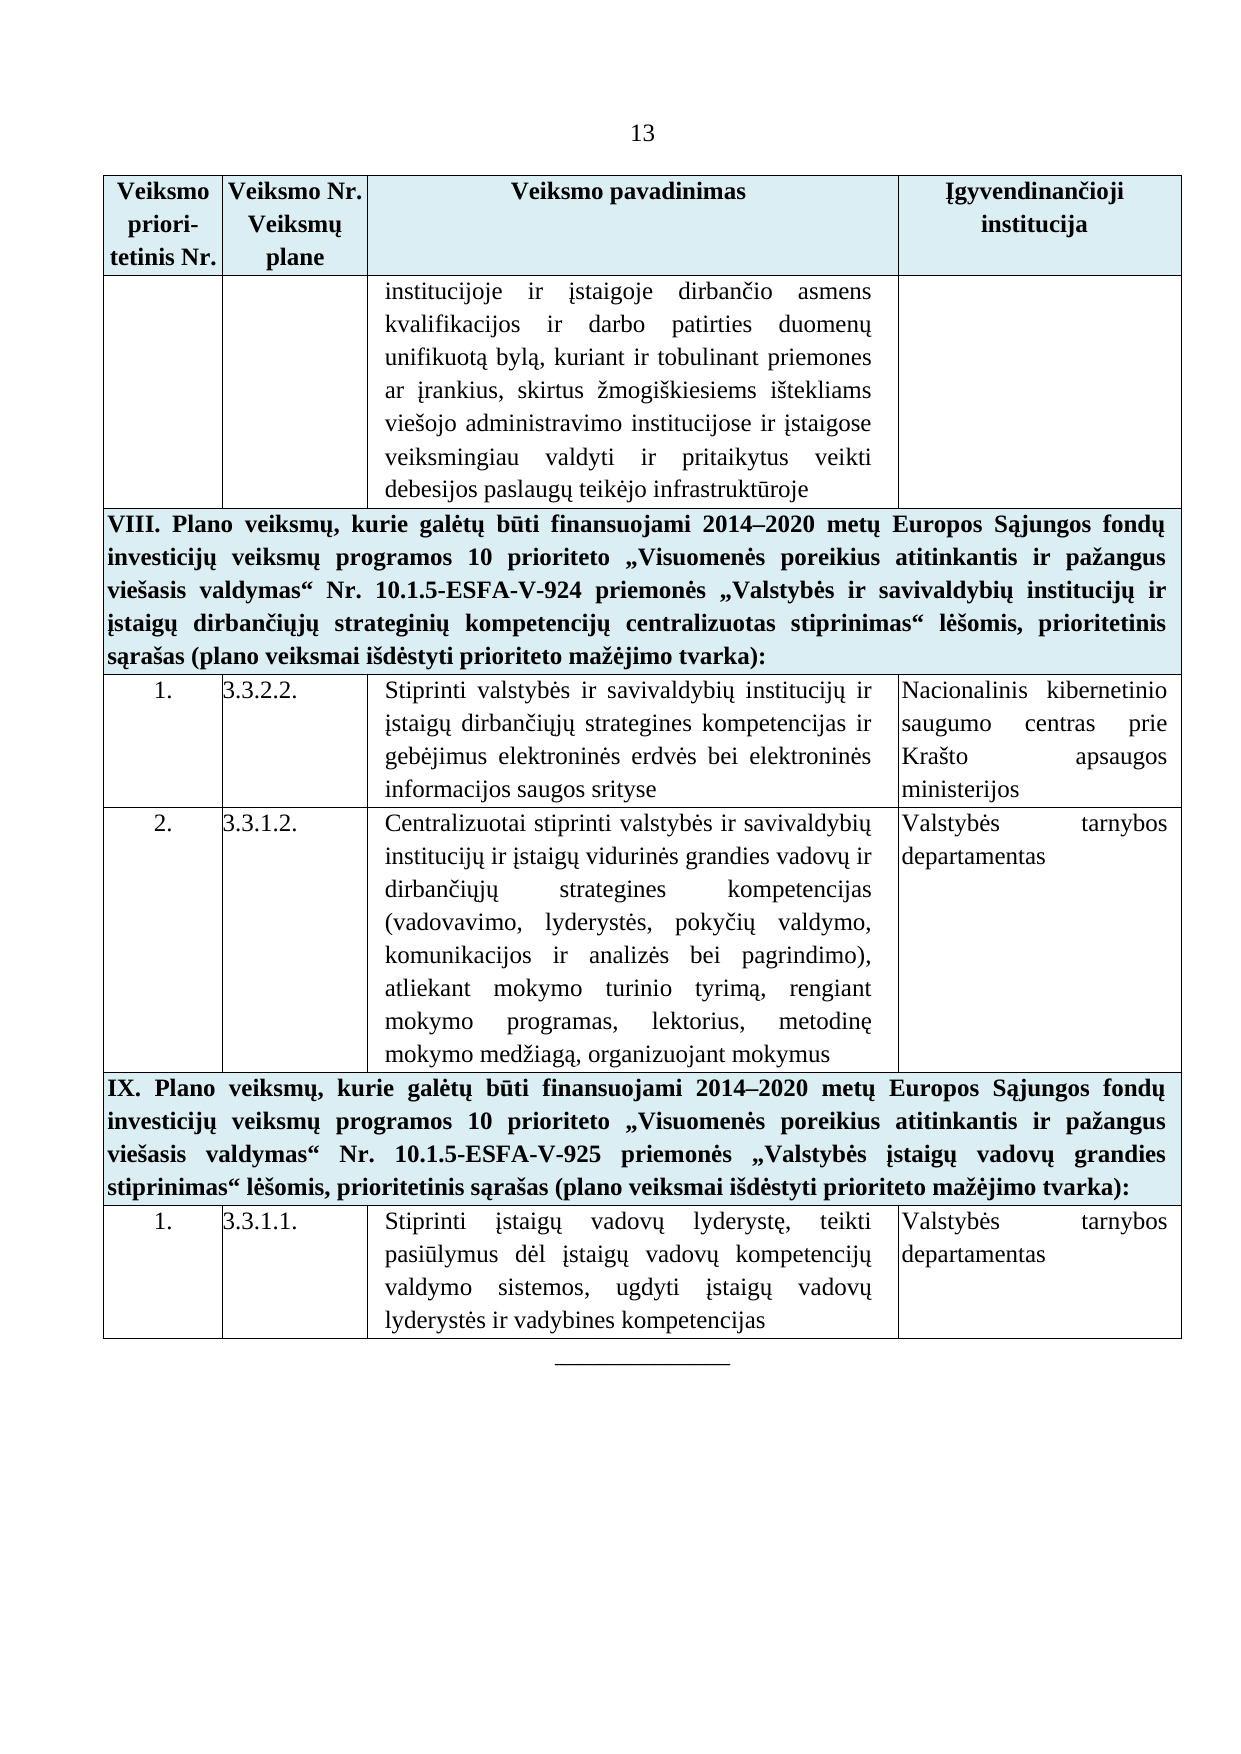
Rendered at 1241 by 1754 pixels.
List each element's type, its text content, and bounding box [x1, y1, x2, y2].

table_header Veiksmo pavadinimas [368, 176, 898, 275]
table_cell 3.3.1.2. [223, 808, 367, 1072]
table_cell Nacionalinis kibernetinio saugumo centras prie Krašto apsaugos ministerijos [899, 675, 1181, 807]
table_cell [899, 276, 1181, 508]
table_cell [104, 276, 222, 508]
table_cell VIII. Plano veiksmų, kurie galėtų būti finansuojami 2014–2020 metų Europos Sąjungos fondų investicijų veiksmų programos 10 prioriteto „Visuomenės poreikius atitinkantis ir pažangus viešasis valdymas“ Nr. 10.1.5-ESFA-V-924 priemonės „Valstybės ir savivaldybių institucijų ir įstaigų dirbančiųjų strateginių kompetencijų centralizuotas stiprinimas“ lėšomis, prioritetinis sąrašas (plano veiksmai išdėstyti prioriteto mažėjimo tvarka): [104, 509, 1181, 674]
text ______________ [103, 1339, 1181, 1368]
table_cell institucijoje ir įstaigoje dirbančio asmens kvalifikacijos ir darbo patirties duomenų unifikuotą bylą, kuriant ir tobulinant priemones ar įrankius, skirtus žmogiškiesiems ištekliams viešojo administravimo institucijose ir įstaigose veiksmingiau valdyti ir pritaikytus veikti debesijos paslaugų teikėjo infrastruktūroje [368, 276, 898, 508]
table_cell Stiprinti valstybės ir savivaldybių institucijų ir įstaigų dirbančiųjų strategines kompetencijas ir gebėjimus elektroninės erdvės bei elektroninės informacijos saugos srityse [368, 675, 898, 807]
table_cell 1. [104, 1206, 222, 1338]
table_cell Valstybės tarnybos departamentas [899, 1206, 1181, 1338]
table_cell [223, 276, 367, 508]
table_cell Stiprinti įstaigų vadovų lyderystę, teikti pasiūlymus dėl įstaigų vadovų kompetencijų valdymo sistemos, ugdyti įstaigų vadovų lyderystės ir vadybines kompetencijas [368, 1206, 898, 1338]
table_cell 3.3.2.2. [223, 675, 367, 807]
table_cell 3.3.1.1. [223, 1206, 367, 1338]
table_header Veiksmo Nr. Veiksmų plane [223, 176, 367, 275]
table_header Įgyvendinančioji institucija [899, 176, 1181, 275]
table_header Veiksmo priori-tetinis Nr. [104, 176, 222, 275]
table_cell 2. [104, 808, 222, 1072]
table_cell Centralizuotai stiprinti valstybės ir savivaldybių institucijų ir įstaigų vidurinės grandies vadovų ir dirbančiųjų strategines kompetencijas (vadovavimo, lyderystės, pokyčių valdymo, komunikacijos ir analizės bei pagrindimo), atliekant mokymo turinio tyrimą, rengiant mokymo programas, lektorius, metodinę mokymo medžiagą, organizuojant mokymus [368, 808, 898, 1072]
table_cell IX. Plano veiksmų, kurie galėtų būti finansuojami 2014–2020 metų Europos Sąjungos fondų investicijų veiksmų programos 10 prioriteto „Visuomenės poreikius atitinkantis ir pažangus viešasis valdymas“ Nr. 10.1.5-ESFA-V-925 priemonės „Valstybės įstaigų vadovų grandies stiprinimas“ lėšomis, prioritetinis sąrašas (plano veiksmai išdėstyti prioriteto mažėjimo tvarka): [104, 1073, 1181, 1205]
table_cell Valstybės tarnybos departamentas [899, 808, 1181, 1072]
table_cell 1. [104, 675, 222, 807]
